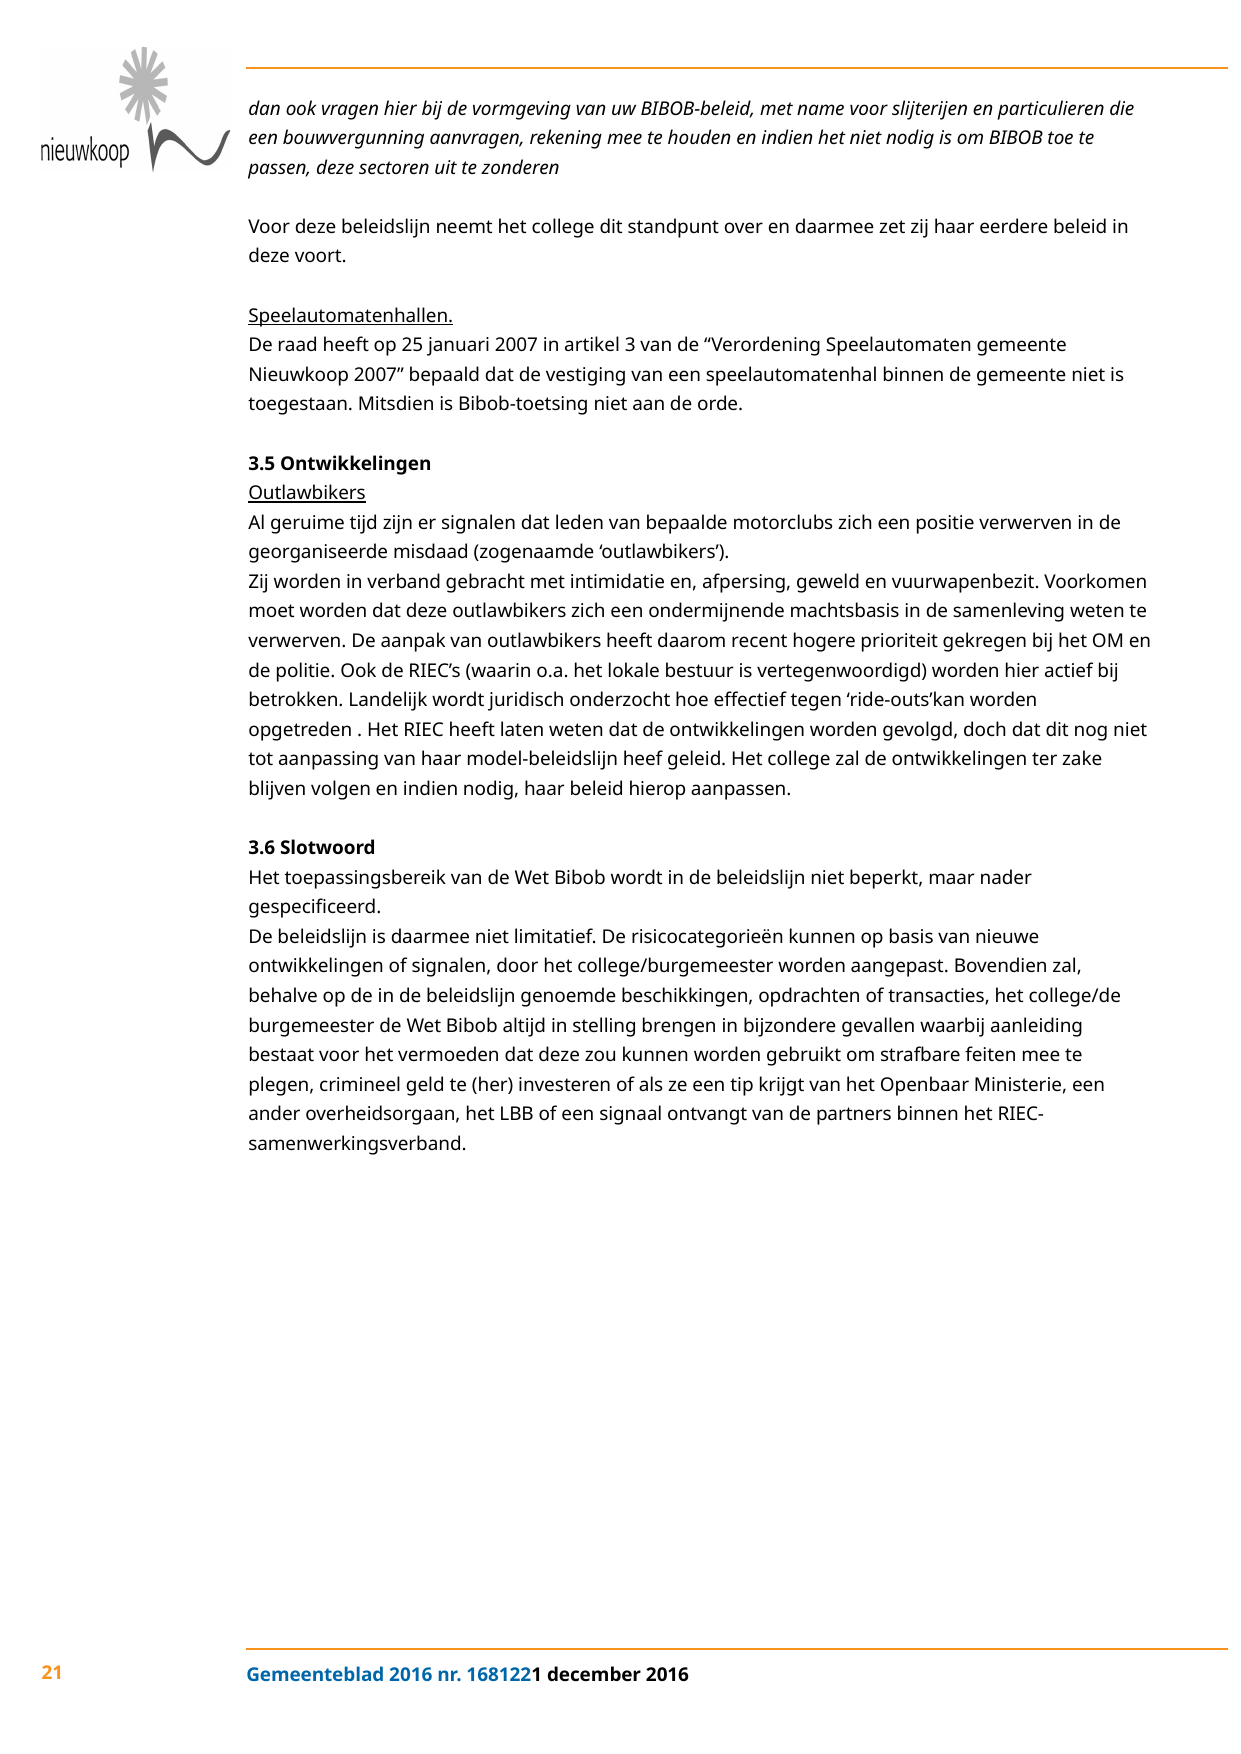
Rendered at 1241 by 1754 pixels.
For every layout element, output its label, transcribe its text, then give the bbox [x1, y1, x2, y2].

text 3.6 Slotwoord [248, 834, 1152, 860]
text 3.5 Ontwikkelingen [248, 450, 1152, 476]
text dan ook vragen hier bij de vormgeving van uw BIBOB-beleid, met name voor slijterijen en particulieren die een bouwvergunning aanvragen, rekening mee te houden en indien het niet nodig is om BIBOB toe te passen, deze sectoren uit te zonderen [248, 95, 1152, 180]
text Speelautomatenhallen. [248, 302, 1152, 328]
text Al geruime tijd zijn er signalen dat leden van bepaalde motorclubs zich een positie verwerven in de georganiseerde misdaad (zogenaamde ‘outlawbikers’). [248, 509, 1152, 564]
text De raad heeft op 25 januari 2007 in artikel 3 van de “Verordening Speelautomaten gemeente Nieuwkoop 2007” bepaald dat de vestiging van een speelautomatenhal binnen de gemeente niet is toegestaan. Mitsdien is Bibob-toetsing niet aan de orde. [248, 331, 1152, 416]
text De beleidslijn is daarmee niet limitatief. De risicocategorieën kunnen op basis van nieuwe ontwikkelingen of signalen, door het college/burgemeester worden aangepast. Bovendien zal, behalve op de in de beleidslijn genoemde beschikkingen, opdrachten of transacties, het college/de burgemeester de Wet Bibob altijd in stelling brengen in bijzondere gevallen waarbij aanleiding bestaat voor het vermoeden dat deze zou kunnen worden gebruikt om strafbare feiten mee te plegen, crimineel geld te (her) investeren of als ze een tip krijgt van het Openbaar Ministerie, een ander overheidsorgaan, het LBB of een signaal ontvangt van de partners binnen het RIEC-samenwerkingsverband. [248, 923, 1152, 1156]
text Outlawbikers [248, 479, 1152, 505]
text Voor deze beleidslijn neemt het college dit standpunt over en daarmee zet zij haar eerdere beleid in deze voort. [248, 213, 1152, 268]
text Zij worden in verband gebracht met intimidatie en, afpersing, geweld en vuurwapenbezit. Voorkomen moet worden dat deze outlawbikers zich een ondermijnende machtsbasis in de samenleving weten te verwerven. De aanpak van outlawbikers heeft daarom recent hogere prioriteit gekregen bij het OM en de politie. Ook de RIEC’s (waarin o.a. het lokale bestuur is vertegenwoordigd) worden hier actief bij betrokken. Landelijk wordt juridisch onderzocht hoe effectief tegen ‘ride-outs’kan worden opgetreden . Het RIEC heeft laten weten dat de ontwikkelingen worden gevolgd, doch dat dit nog niet tot aanpassing van haar model-beleidslijn heef geleid. Het college zal de ontwikkelingen ter zake blijven volgen en indien nodig, haar beleid hierop aanpassen. [248, 568, 1152, 801]
text Het toepassingsbereik van de Wet Bibob wordt in de beleidslijn niet beperkt, maar nader gespecificeerd. [248, 864, 1152, 919]
picture [41, 47, 231, 172]
